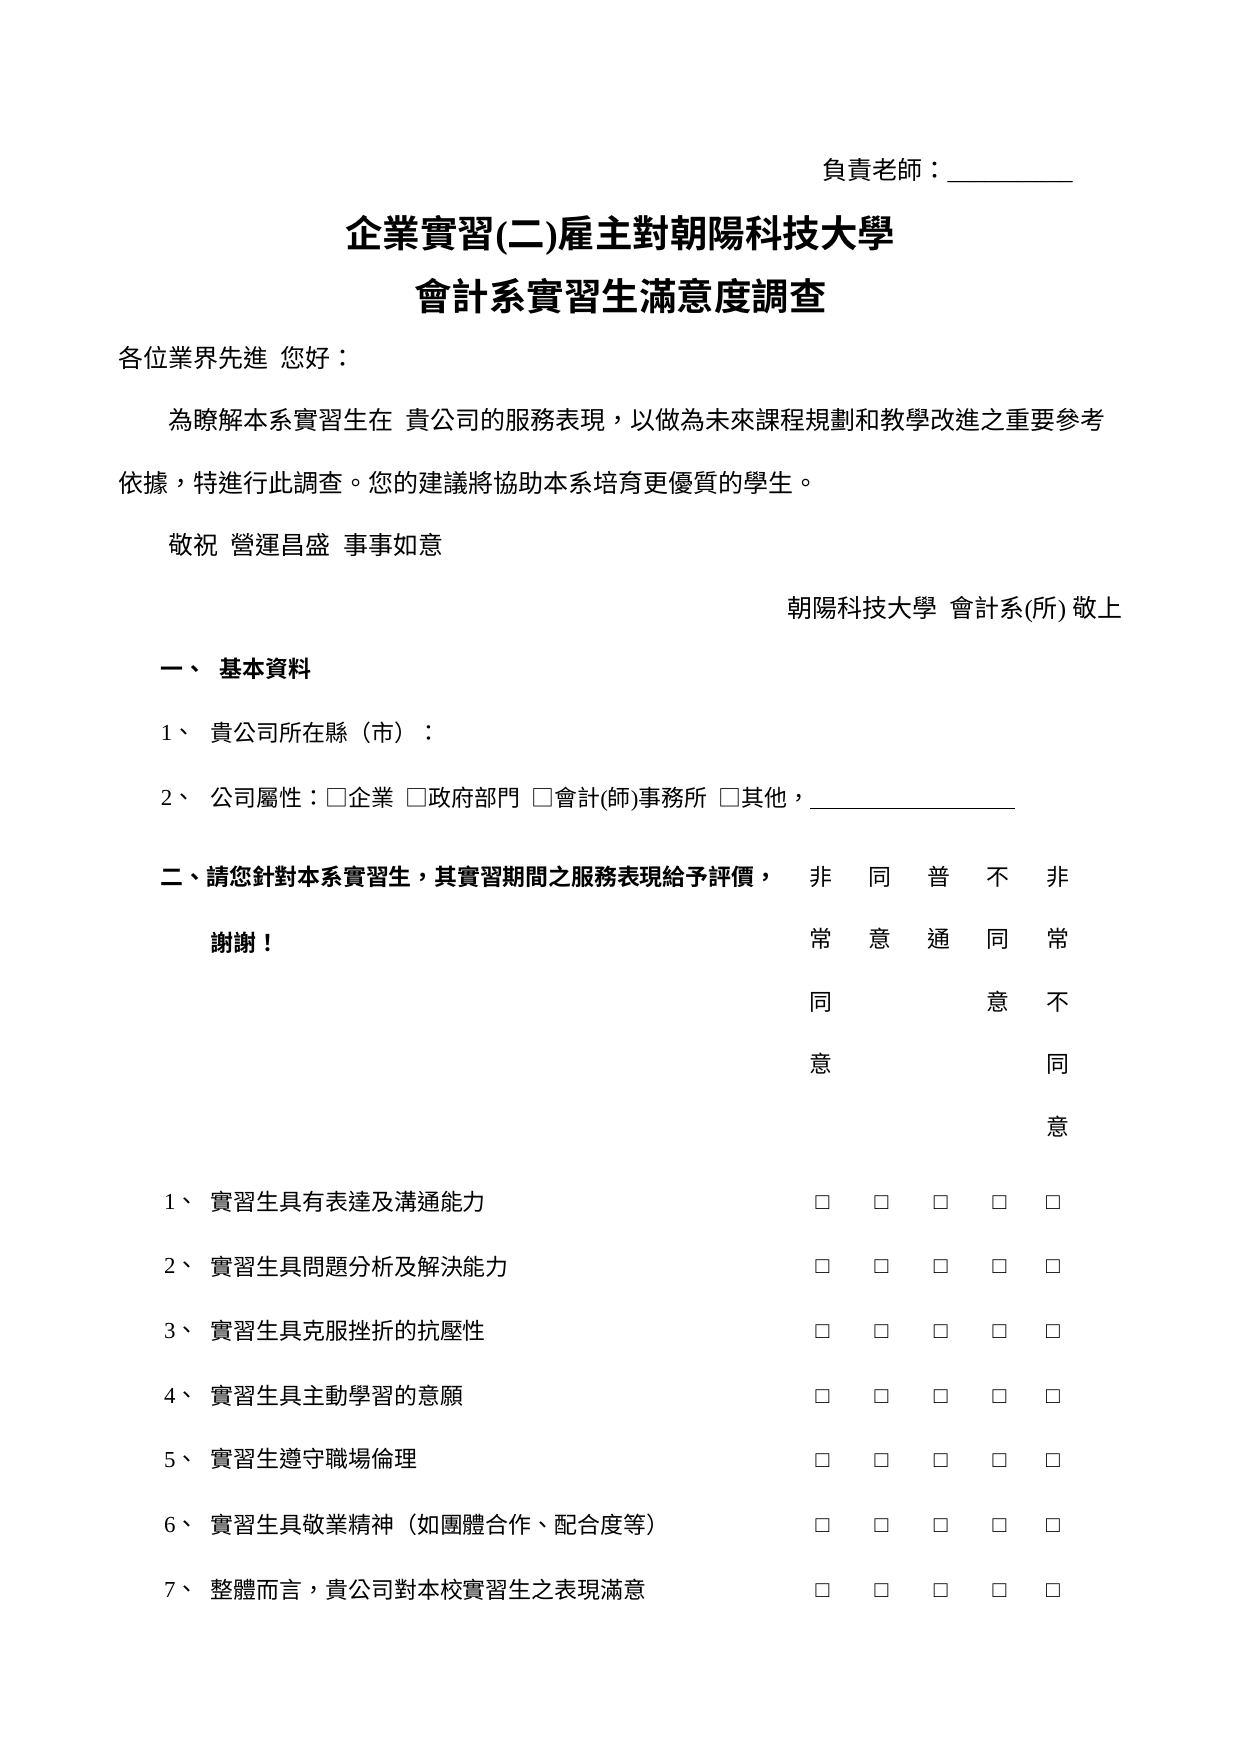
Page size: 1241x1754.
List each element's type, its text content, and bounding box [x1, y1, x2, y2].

table_cell □ [798, 1351, 852, 1415]
table_cell □ [970, 1415, 1030, 1480]
table_cell □ [798, 1415, 852, 1480]
table_cell 同意 [852, 817, 911, 1147]
table_cell □ [798, 1545, 852, 1609]
table_cell 二、請您針對本系實習生，其實習期間之服務表現給予評價，謝謝！ [140, 817, 798, 1147]
text 企業實習(二)雇主對朝陽科技大學 [118, 189, 1122, 252]
table_header [798, 627, 852, 689]
table_cell □ [852, 1480, 911, 1544]
table_cell □ [970, 1286, 1030, 1351]
table_cell 6、 [140, 1480, 204, 1544]
table_cell □ [798, 1147, 852, 1221]
text 為瞭解本系實習生在 貴公司的服務表現，以做為未來課程規劃和教學改進之重要參考依據，特進行此調查。您的建議將協助本系培育更優質的學生。 [118, 377, 1122, 502]
table_cell □ [970, 1221, 1030, 1286]
table_cell □ [911, 1147, 970, 1221]
table_cell □ [798, 1221, 852, 1286]
table_header [1030, 627, 1102, 689]
text 會計系實習生滿意度調查 [118, 252, 1122, 314]
table_cell □ [852, 1221, 911, 1286]
table_cell 7、 [140, 1545, 204, 1609]
text 各位業界先進 您好： [118, 314, 1122, 377]
table_cell 實習生具克服挫折的抗壓性 [204, 1286, 798, 1351]
table_cell □ [1030, 1415, 1102, 1480]
table_cell 實習生具問題分析及解決能力 [204, 1221, 798, 1286]
table_cell 實習生遵守職場倫理 [204, 1415, 798, 1480]
table_cell 非常不同意 [1030, 817, 1102, 1147]
table_cell □ [1030, 1480, 1102, 1544]
table_cell 2、 [140, 1221, 204, 1286]
text 敬祝 營運昌盛 事事如意 [118, 502, 1122, 564]
table_cell □ [1030, 1147, 1102, 1221]
table_cell 4、 [140, 1351, 204, 1415]
table_cell 不同意 [970, 817, 1030, 1147]
table_cell 貴公司所在縣（市）： 公司屬性：□企業 □政府部門 □會計(師)事務所 □其他， [204, 690, 1102, 817]
table_cell 非常同意 [798, 817, 852, 1147]
table_cell 1、 2、 [140, 690, 204, 817]
table_cell 5、 [140, 1415, 204, 1480]
table_cell □ [1030, 1351, 1102, 1415]
table_cell □ [970, 1147, 1030, 1221]
text 朝陽科技大學 會計系(所) 敬上 [118, 564, 1122, 627]
table_header [970, 627, 1030, 689]
table_cell 實習生具有表達及溝通能力 [204, 1147, 798, 1221]
table_cell □ [852, 1147, 911, 1221]
table_header 一、 基本資料 [140, 627, 798, 689]
table_cell 普通 [911, 817, 970, 1147]
table_cell 實習生具敬業精神（如團體合作、配合度等） [204, 1480, 798, 1544]
table_cell □ [911, 1415, 970, 1480]
table_cell □ [852, 1351, 911, 1415]
table_cell □ [1030, 1286, 1102, 1351]
table_cell □ [798, 1480, 852, 1544]
table_header [911, 627, 970, 689]
table_cell □ [798, 1286, 852, 1351]
table_header [852, 627, 911, 689]
table_cell 實習生具主動學習的意願 [204, 1351, 798, 1415]
table_cell □ [911, 1351, 970, 1415]
table_cell □ [970, 1351, 1030, 1415]
table_cell □ [911, 1286, 970, 1351]
table_cell □ [1030, 1545, 1102, 1609]
table_cell □ [970, 1545, 1030, 1609]
table_cell 3、 [140, 1286, 204, 1351]
table_cell □ [911, 1480, 970, 1544]
table_cell □ [852, 1286, 911, 1351]
table_cell □ [970, 1480, 1030, 1544]
table_cell □ [1030, 1221, 1102, 1286]
table_cell □ [852, 1415, 911, 1480]
table_cell □ [852, 1545, 911, 1609]
table_cell 整體而言，貴公司對本校實習生之表現滿意 [204, 1545, 798, 1609]
table_cell □ [911, 1545, 970, 1609]
text 負責老師：__________ [118, 127, 1122, 189]
table_cell □ [911, 1221, 970, 1286]
table_cell 1、 [140, 1147, 204, 1221]
